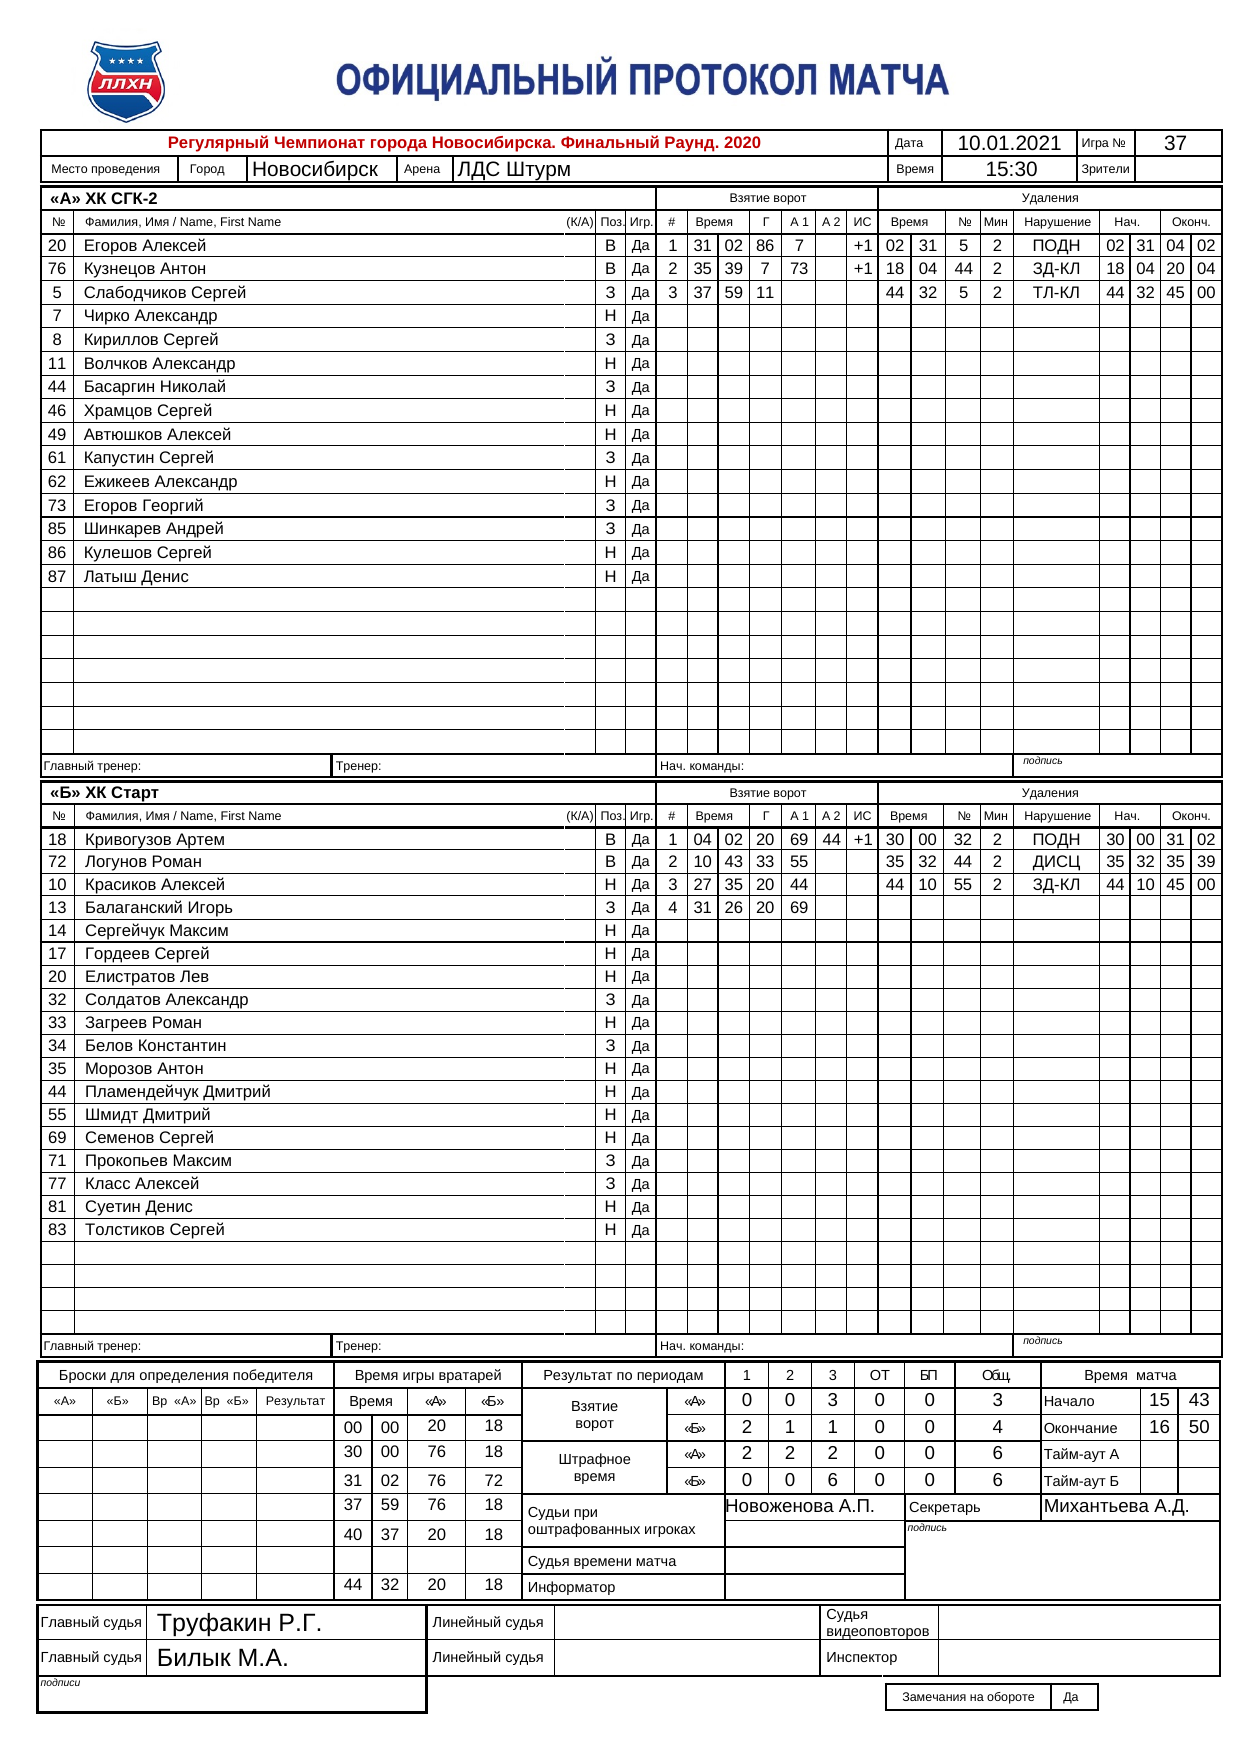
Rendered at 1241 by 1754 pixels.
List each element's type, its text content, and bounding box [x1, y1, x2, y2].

table_cell 0 [769, 1468, 811, 1493]
table_cell Судья времени матча [523, 1548, 724, 1573]
table_cell [946, 518, 980, 540]
table_cell [946, 541, 980, 564]
table_cell [847, 989, 877, 1011]
table_cell «А» [668, 1442, 724, 1467]
table_cell [944, 1311, 980, 1333]
table_cell 18 [466, 1574, 521, 1599]
table_cell [750, 1127, 781, 1149]
table_cell [42, 683, 73, 706]
table_cell [42, 636, 73, 658]
table_cell 44 [944, 850, 980, 872]
table_cell Главный тренер: [42, 1335, 330, 1356]
table_cell [1179, 1441, 1219, 1467]
table_cell [1161, 636, 1190, 658]
table_cell 2 [981, 874, 1013, 895]
table_cell 69 [782, 896, 815, 918]
table_cell 10 [1131, 874, 1160, 895]
table_cell Секретарь [906, 1495, 1040, 1520]
table_cell [202, 1574, 256, 1599]
table_cell [816, 1219, 846, 1241]
table_cell [657, 920, 687, 941]
table_cell 32 [373, 1574, 407, 1599]
table_cell [1161, 1265, 1190, 1287]
table_cell [1014, 943, 1099, 964]
table_cell Да [626, 1196, 655, 1218]
table_cell [688, 588, 717, 611]
table_cell [688, 446, 717, 469]
table_cell Результат [257, 1389, 333, 1413]
table_cell 20 [408, 1521, 465, 1546]
table_cell 86 [750, 235, 781, 256]
table_cell [1161, 376, 1190, 398]
table_cell 2 [981, 829, 1013, 849]
table_cell [1192, 896, 1221, 918]
table_cell [944, 1127, 980, 1149]
table_cell 02 [879, 235, 910, 256]
table_cell [981, 470, 1013, 493]
table_cell [879, 588, 910, 611]
table_cell 45 [1161, 281, 1190, 303]
table_cell [657, 423, 687, 445]
table_cell [719, 1127, 749, 1149]
table_cell [657, 1104, 687, 1126]
table_cell [657, 1242, 687, 1264]
table_cell [1100, 683, 1129, 706]
table_cell [816, 1288, 846, 1310]
table_cell [1161, 943, 1190, 964]
table_cell [944, 896, 980, 918]
table_cell [565, 541, 595, 564]
table_cell [944, 1104, 980, 1126]
table_cell [596, 1242, 625, 1264]
table_cell [565, 281, 595, 303]
table_cell [719, 565, 749, 587]
table_cell 20 [42, 235, 73, 256]
table_cell Автюшков Алексей [74, 423, 564, 445]
table_cell [1192, 565, 1221, 587]
table_cell [719, 1035, 749, 1057]
table_cell [688, 1173, 717, 1195]
table_cell [782, 423, 815, 445]
table_cell [912, 305, 945, 327]
table_cell [816, 446, 846, 469]
table_cell (К/А) [565, 805, 595, 826]
table_cell [981, 1242, 1013, 1264]
table_cell [879, 1150, 910, 1172]
table_cell [847, 1058, 877, 1079]
table_cell [1014, 1288, 1099, 1310]
table_cell [726, 1548, 904, 1573]
table_cell [782, 683, 815, 706]
table_cell [257, 1441, 333, 1467]
table_cell подпись [1014, 1335, 1221, 1356]
table_cell [1161, 989, 1190, 1011]
table_cell [847, 1219, 877, 1241]
table_cell [1100, 305, 1129, 327]
table_cell [657, 1311, 687, 1333]
table_cell [1161, 518, 1190, 540]
table_cell 26 [719, 896, 749, 918]
table_cell [657, 1012, 687, 1033]
table_cell [1014, 494, 1099, 516]
table_cell [782, 966, 815, 987]
table_cell [657, 659, 687, 682]
table_cell [657, 1173, 687, 1195]
table_cell [847, 896, 877, 918]
table_cell Толстиков Сергей [75, 1219, 564, 1241]
table_cell 44 [879, 874, 910, 895]
table_cell [750, 446, 781, 469]
table_cell [565, 1288, 595, 1310]
table_cell [1131, 1288, 1160, 1310]
table_cell Да [626, 470, 655, 493]
table_cell [1192, 352, 1221, 374]
table_cell [596, 659, 625, 682]
table_cell Место проведения [42, 157, 177, 181]
table_cell Линейный судья [428, 1606, 554, 1639]
table_cell 20 [750, 896, 781, 918]
table_cell [750, 920, 781, 941]
table_cell [565, 1058, 595, 1079]
table_cell Да [626, 376, 655, 398]
table_cell [879, 683, 910, 706]
table_cell [750, 612, 781, 634]
table_cell [912, 1104, 943, 1126]
table_cell [565, 896, 595, 918]
table_cell [719, 966, 749, 987]
table_cell [912, 1196, 943, 1218]
table_cell [944, 1058, 980, 1079]
table_cell [816, 966, 846, 987]
table_cell Кривогузов Артем [75, 829, 564, 849]
table_cell [1100, 659, 1129, 682]
table_cell [981, 659, 1013, 682]
table_cell [1192, 518, 1221, 540]
table_cell [946, 588, 980, 611]
table_cell № [944, 805, 980, 826]
table_cell 31 [335, 1468, 371, 1493]
table_cell [912, 352, 945, 374]
table_cell 2 [981, 281, 1013, 303]
table_cell [879, 399, 910, 422]
table_cell Труфакин Р.Г. [147, 1606, 425, 1639]
table_cell [42, 588, 73, 611]
table_cell [981, 707, 1013, 729]
table_cell [565, 1012, 595, 1033]
table_cell [1014, 966, 1099, 987]
table_cell [750, 565, 781, 587]
table_cell 39 [1192, 850, 1221, 872]
table_cell [944, 1265, 980, 1287]
table_cell [565, 707, 595, 729]
table_cell 3 [812, 1389, 854, 1413]
table_cell [1014, 659, 1099, 682]
table_cell Капустин Сергей [74, 446, 564, 469]
table_cell 44 [879, 281, 910, 303]
table_cell Да [626, 235, 655, 256]
table_cell [555, 1640, 819, 1675]
table_cell Да [626, 966, 655, 987]
table_cell [74, 730, 564, 753]
table_cell [688, 328, 717, 351]
table_cell 20 [408, 1416, 465, 1440]
table_cell 02 [1192, 235, 1221, 256]
table_cell [42, 659, 73, 682]
table_cell [1192, 1196, 1221, 1218]
table_cell [1161, 494, 1190, 516]
table_cell А 2 [816, 211, 846, 233]
table_cell [148, 1494, 201, 1520]
table_cell 61 [42, 446, 73, 469]
table_cell [782, 730, 815, 753]
table_cell 85 [42, 518, 73, 540]
table_cell [1131, 352, 1160, 374]
table_header 2 [769, 1363, 811, 1387]
table_cell [750, 352, 781, 374]
table_cell [981, 565, 1013, 587]
table_cell [782, 541, 815, 564]
table_cell Линейный судья [428, 1640, 554, 1675]
table_cell [1131, 518, 1160, 540]
table_cell [719, 1150, 749, 1172]
table_cell [1100, 1104, 1129, 1126]
table_cell [816, 730, 846, 753]
table_cell 6 [956, 1468, 1040, 1493]
table_cell [782, 1242, 815, 1264]
table_cell [1131, 1219, 1160, 1241]
table_cell [565, 1081, 595, 1103]
table_cell 3 [956, 1389, 1040, 1413]
table_cell [847, 328, 877, 351]
table_cell Да [626, 446, 655, 469]
table_cell [879, 494, 910, 516]
table_cell [981, 376, 1013, 398]
table_cell [816, 423, 846, 445]
table_cell [719, 1288, 749, 1310]
table_header ОТ [855, 1363, 904, 1387]
table_cell [202, 1468, 256, 1493]
table_cell [946, 423, 980, 445]
table_cell 02 [373, 1468, 407, 1493]
table_cell Нарушение [1014, 211, 1099, 233]
table_cell [879, 636, 910, 658]
table_cell 7 [782, 235, 815, 256]
table_cell [912, 446, 945, 469]
table_cell [782, 920, 815, 941]
table_cell [257, 1547, 333, 1573]
table_cell [657, 588, 687, 611]
table_cell [1131, 1173, 1160, 1195]
table_cell [1100, 1219, 1129, 1241]
table_cell [816, 1127, 846, 1149]
table_cell 18 [466, 1494, 521, 1520]
table_cell [1192, 1311, 1221, 1333]
table_cell [1192, 683, 1221, 706]
table_cell [879, 1058, 910, 1079]
table_cell [1179, 1468, 1219, 1493]
table_cell 00 [912, 829, 943, 849]
table_cell [657, 730, 687, 753]
table_cell [981, 1081, 1013, 1103]
table_cell Да [626, 494, 655, 516]
table_cell [981, 896, 1013, 918]
table_cell [1192, 730, 1221, 753]
table_cell [93, 1416, 147, 1440]
table_cell [750, 989, 781, 1011]
table_cell [565, 1219, 595, 1241]
table_cell 17 [42, 943, 74, 964]
table_cell # [657, 211, 687, 233]
table_cell 0 [855, 1468, 904, 1493]
table_cell 3 [657, 281, 687, 303]
table_cell [657, 636, 687, 658]
table_cell Время [335, 1389, 407, 1413]
table_cell Семенов Сергей [75, 1127, 564, 1149]
table_cell [657, 612, 687, 634]
table_cell [1131, 541, 1160, 564]
table_cell [750, 305, 781, 327]
table_cell 1 [812, 1415, 854, 1440]
table_cell [1131, 683, 1160, 706]
table_cell Оконч. [1161, 211, 1221, 233]
table_cell [1192, 1288, 1221, 1310]
table_cell [1100, 1173, 1129, 1195]
table_cell [657, 541, 687, 564]
table_cell 76 [408, 1441, 465, 1467]
table_cell № [42, 805, 74, 826]
table_cell [1131, 920, 1160, 941]
table_cell [565, 612, 595, 634]
table_cell [626, 636, 655, 658]
table_cell 18 [1100, 257, 1129, 280]
table_cell 32 [912, 281, 945, 303]
table_header 3 [812, 1363, 854, 1387]
table_cell 7 [750, 257, 781, 280]
table_cell [565, 730, 595, 753]
table_cell [657, 1035, 687, 1057]
table_cell Чирко Александр [74, 305, 564, 327]
table_cell [847, 518, 877, 540]
table_cell [719, 683, 749, 706]
table_cell Пламендейчук Дмитрий [75, 1081, 564, 1103]
table_cell [93, 1521, 147, 1546]
table_cell Нарушение [1014, 805, 1099, 826]
table_cell 18 [879, 257, 910, 280]
table_cell [847, 1242, 877, 1264]
table_cell [565, 989, 595, 1011]
table_cell [1192, 612, 1221, 634]
table_cell [565, 399, 595, 422]
table_cell [981, 1127, 1013, 1149]
table_cell [750, 966, 781, 987]
table_cell [782, 470, 815, 493]
table_cell [981, 1150, 1013, 1172]
table_cell [1192, 636, 1221, 658]
table_cell [816, 707, 846, 729]
table_cell 62 [42, 470, 73, 493]
table_cell 2 [981, 850, 1013, 872]
table_cell [42, 612, 73, 634]
table_cell [626, 730, 655, 753]
table_cell [719, 376, 749, 398]
table_cell [1100, 376, 1129, 398]
table_cell [657, 328, 687, 351]
table_cell [1014, 920, 1099, 941]
table_cell [946, 683, 980, 706]
table_cell [847, 446, 877, 469]
table_cell 44 [1100, 281, 1129, 303]
table_cell [1161, 612, 1190, 634]
table_header Удаления [879, 783, 1221, 803]
table_cell [1192, 989, 1221, 1011]
table_cell З [596, 281, 625, 303]
table_cell [74, 636, 564, 658]
table_header Дата [889, 131, 941, 155]
table_cell (К/А) [565, 211, 595, 233]
table_cell Вр «Б» [202, 1389, 256, 1413]
table_cell [1014, 1058, 1099, 1079]
table_cell 33 [42, 1012, 74, 1033]
table_cell 31 [688, 896, 717, 918]
table_cell [782, 1196, 815, 1218]
table_cell [847, 1081, 877, 1103]
table_cell [1100, 565, 1129, 587]
table_cell +1 [847, 829, 877, 849]
table_cell Да [626, 399, 655, 422]
table_cell [1100, 1288, 1129, 1310]
table_cell Да [626, 328, 655, 351]
table_cell [1100, 1196, 1129, 1218]
table_cell [565, 352, 595, 374]
table_cell [816, 376, 846, 398]
table_cell [847, 1265, 877, 1287]
table_cell [1131, 1104, 1160, 1126]
table_cell [719, 1058, 749, 1079]
table_cell [847, 376, 877, 398]
table_cell [782, 328, 815, 351]
table_cell Суетин Денис [75, 1196, 564, 1218]
table_cell [1100, 636, 1129, 658]
table_cell Да [626, 1219, 655, 1241]
table_cell [912, 376, 945, 398]
table_cell [912, 518, 945, 540]
table_cell [782, 494, 815, 516]
table_cell [981, 1288, 1013, 1310]
table_cell [750, 1173, 781, 1195]
table_cell 30 [879, 829, 910, 849]
table_cell [946, 636, 980, 658]
table_cell [879, 541, 910, 564]
table_cell [596, 730, 625, 753]
table_cell 83 [42, 1219, 74, 1241]
table_cell [565, 850, 595, 872]
table_cell [981, 943, 1013, 964]
table_cell [750, 683, 781, 706]
table_cell В [596, 235, 625, 256]
table_cell Класс Алексей [75, 1173, 564, 1195]
table_cell [946, 730, 980, 753]
table_cell 6 [812, 1468, 854, 1493]
table_cell Н [596, 1104, 625, 1126]
table_cell [816, 1081, 846, 1103]
table_cell [912, 541, 945, 564]
table_cell [1099, 1682, 1220, 1711]
table_cell [1014, 541, 1099, 564]
table_cell Да [626, 257, 655, 280]
table_cell [912, 943, 943, 964]
table_cell [912, 494, 945, 516]
table_cell [1161, 1058, 1190, 1079]
table_cell [782, 1265, 815, 1287]
table_cell Шмидт Дмитрий [75, 1104, 564, 1126]
table_cell Да [626, 1058, 655, 1079]
table_cell З [596, 494, 625, 516]
table_cell [657, 1196, 687, 1218]
table_cell [565, 1173, 595, 1195]
table_cell [719, 1104, 749, 1126]
table_cell [1100, 352, 1129, 374]
table_cell 1 [769, 1415, 811, 1440]
table_cell З [596, 989, 625, 1011]
table_cell [75, 1311, 564, 1333]
table_cell [1161, 588, 1190, 611]
table_cell [816, 1035, 846, 1057]
table_cell [1161, 1242, 1190, 1264]
table_cell [657, 399, 687, 422]
table_cell [657, 565, 687, 587]
table_cell [688, 352, 717, 374]
table_cell [981, 1012, 1013, 1033]
table_cell [1100, 1127, 1129, 1149]
table_cell 46 [42, 399, 73, 422]
table_cell [565, 257, 595, 280]
table_cell 69 [42, 1127, 74, 1149]
table_cell [1100, 1058, 1129, 1079]
table_cell [944, 1196, 980, 1218]
table_cell [847, 612, 877, 634]
table_cell [946, 328, 980, 351]
table_cell [202, 1547, 256, 1573]
table_cell [565, 423, 595, 445]
table_cell [1192, 1012, 1221, 1033]
table_cell [939, 1606, 1219, 1639]
table_cell ЗД-КЛ [1014, 257, 1099, 280]
table_cell [750, 541, 781, 564]
table_cell [847, 659, 877, 682]
table_cell [1161, 920, 1190, 941]
table_cell Да [626, 423, 655, 445]
table_cell [944, 1219, 980, 1241]
table_cell [782, 943, 815, 964]
table_cell [1161, 399, 1190, 422]
table_cell [879, 1127, 910, 1149]
table_cell [1014, 518, 1099, 540]
table_cell [912, 565, 945, 587]
table_cell [565, 376, 595, 398]
table_cell [912, 1173, 943, 1195]
table_cell [1100, 588, 1129, 611]
table_cell 76 [42, 257, 73, 280]
table_cell № [946, 211, 980, 233]
table_cell [565, 305, 595, 327]
table_cell Да [626, 1127, 655, 1149]
table_cell Н [596, 305, 625, 327]
table_cell Егоров Георгий [74, 494, 564, 516]
table_cell [1161, 470, 1190, 493]
table_cell Тайм-аут А [1042, 1441, 1140, 1467]
table_cell [565, 1242, 595, 1264]
table_cell [626, 1242, 655, 1264]
table_cell А 2 [816, 805, 846, 826]
table_cell [750, 1311, 781, 1333]
table_cell [596, 1265, 625, 1287]
table_cell [981, 494, 1013, 516]
table_cell 35 [719, 874, 749, 895]
table_cell Да [626, 1150, 655, 1172]
table_cell [944, 1081, 980, 1103]
table_cell [879, 376, 910, 398]
table_cell [883, 1677, 1220, 1681]
table_cell Красиков Алексей [75, 874, 564, 895]
table_cell [879, 659, 910, 682]
table_cell [816, 541, 846, 564]
table_cell Гордеев Сергей [75, 943, 564, 964]
table_cell [782, 1012, 815, 1033]
table_cell «А» [408, 1389, 465, 1413]
table_cell 20 [1161, 257, 1190, 280]
table_header Общ. [956, 1363, 1040, 1387]
table_cell 40 [335, 1521, 371, 1546]
table_cell [912, 1288, 943, 1310]
table_cell [1131, 1035, 1160, 1057]
table_cell [816, 588, 846, 611]
table_cell [816, 874, 846, 895]
table_cell Н [596, 1081, 625, 1103]
table_cell 35 [688, 257, 717, 280]
table_cell [596, 612, 625, 634]
table_cell [912, 920, 943, 941]
table_cell Зрители [1078, 157, 1134, 181]
table_cell [847, 636, 877, 658]
table_cell [1100, 989, 1129, 1011]
table_cell Новоженова А.П. [726, 1495, 904, 1520]
table_cell 76 [408, 1468, 465, 1493]
table_cell Тренер: [333, 1335, 655, 1356]
table_cell [657, 494, 687, 516]
table_cell [1014, 376, 1099, 398]
table_cell [1100, 943, 1129, 964]
table_cell [816, 896, 846, 918]
table_cell Да [626, 920, 655, 941]
table_cell ИС [847, 805, 877, 826]
table_cell [750, 659, 781, 682]
table_cell 16 [1141, 1415, 1177, 1440]
table_cell 0 [769, 1389, 811, 1413]
table_cell Нач. [1100, 805, 1160, 826]
table_cell [1192, 470, 1221, 493]
table_cell [750, 588, 781, 611]
table_cell [1192, 399, 1221, 422]
table_cell 87 [42, 565, 73, 587]
table_cell [1014, 1265, 1099, 1287]
table_cell [565, 683, 595, 706]
table_cell 4 [956, 1415, 1040, 1440]
table_cell [750, 1104, 781, 1126]
table_cell [565, 588, 595, 611]
table_cell [626, 588, 655, 611]
table_cell [912, 1150, 943, 1172]
table_cell [879, 305, 910, 327]
table_cell [74, 612, 564, 634]
table_cell [1014, 305, 1099, 327]
table_cell 27 [688, 874, 717, 895]
table_cell [1192, 1219, 1221, 1241]
table_cell [782, 1127, 815, 1149]
table_cell 0 [905, 1415, 954, 1440]
table_cell [257, 1521, 333, 1546]
table_cell [981, 1035, 1013, 1057]
table_cell [688, 730, 717, 753]
table_cell [946, 612, 980, 634]
table_cell [565, 565, 595, 587]
table_cell [912, 989, 943, 1011]
table_cell [565, 1150, 595, 1172]
table_cell Начало [1042, 1389, 1140, 1413]
table_cell [148, 1547, 201, 1573]
table_cell [946, 659, 980, 682]
table_cell [1131, 588, 1160, 611]
table_cell Нач. [1100, 211, 1160, 233]
table_cell [946, 305, 980, 327]
table_cell [688, 1288, 717, 1310]
table_cell [42, 1242, 74, 1264]
table_cell [1014, 730, 1099, 753]
table_cell З [596, 376, 625, 398]
table_cell [565, 1035, 595, 1057]
table_cell 0 [726, 1468, 768, 1493]
table_cell [565, 446, 595, 469]
table_cell [944, 1288, 980, 1310]
table_cell 20 [42, 966, 74, 987]
table_cell 6 [956, 1442, 1040, 1467]
table_cell [1131, 305, 1160, 327]
table_cell [719, 1242, 749, 1264]
table_cell [981, 305, 1013, 327]
table_cell [750, 328, 781, 351]
table_cell Басаргин Николай [74, 376, 564, 398]
table_cell [782, 518, 815, 540]
table_cell ДИСЦ [1014, 850, 1099, 872]
table_cell [657, 1081, 687, 1103]
table_cell [750, 1035, 781, 1057]
table_cell [1192, 1035, 1221, 1057]
table_cell [816, 235, 846, 256]
table_cell [981, 989, 1013, 1011]
table_cell 59 [719, 281, 749, 303]
table_cell [782, 1058, 815, 1079]
table_cell [688, 399, 717, 422]
table_cell [1131, 943, 1160, 964]
table_cell [719, 399, 749, 422]
table_cell [912, 612, 945, 634]
table_header Время матча [1042, 1363, 1219, 1387]
table_cell +1 [847, 235, 877, 256]
table_cell [912, 1035, 943, 1057]
table_cell [816, 636, 846, 658]
table_cell № [42, 211, 73, 233]
table_cell [657, 1150, 687, 1172]
table_cell [816, 470, 846, 493]
table_cell Поз. [596, 805, 625, 826]
table_cell [912, 730, 945, 753]
table_cell 2 [726, 1415, 768, 1440]
table_cell [565, 966, 595, 987]
table_cell [657, 707, 687, 729]
table_cell [750, 518, 781, 540]
table_cell 30 [335, 1441, 371, 1467]
table_cell [1100, 920, 1129, 941]
table_cell ТЛ-КЛ [1014, 281, 1099, 303]
table_cell 02 [1192, 829, 1221, 849]
table_cell [782, 376, 815, 398]
table_cell 35 [42, 1058, 74, 1079]
table_cell [1014, 565, 1099, 587]
table_cell Кириллов Сергей [74, 328, 564, 351]
table_cell Н [596, 399, 625, 422]
table_cell [565, 1104, 595, 1126]
table_cell [1131, 565, 1160, 587]
table_cell [657, 1127, 687, 1149]
table_cell [1192, 328, 1221, 351]
table_cell В [596, 829, 625, 849]
table_cell подпись [906, 1522, 1219, 1599]
table_cell [946, 399, 980, 422]
table_cell Да [626, 850, 655, 872]
table_cell 04 [1131, 257, 1160, 280]
table_cell [981, 1219, 1013, 1241]
table_cell 43 [1179, 1389, 1219, 1413]
table_cell [750, 730, 781, 753]
table_cell [981, 612, 1013, 634]
table_cell ПОДН [1014, 235, 1099, 256]
table_cell 5 [946, 235, 980, 256]
table_cell [688, 989, 717, 1011]
table_cell [981, 1196, 1013, 1218]
table_cell 37 [335, 1494, 371, 1520]
table_cell Да [626, 352, 655, 374]
table_cell [1131, 966, 1160, 987]
table_cell [1161, 1081, 1190, 1103]
table_cell [719, 1081, 749, 1103]
table_cell [148, 1416, 201, 1440]
table_cell [1100, 896, 1129, 918]
table_cell [1100, 966, 1129, 987]
table_cell [879, 989, 910, 1011]
table_cell ПОДН [1014, 829, 1099, 849]
table_cell [816, 683, 846, 706]
table_header «А» ХК СГК-2 [42, 188, 655, 209]
table_cell [782, 989, 815, 1011]
table_cell [1014, 1242, 1099, 1264]
table_cell [93, 1468, 147, 1493]
table_cell [1100, 423, 1129, 445]
table_cell [847, 1150, 877, 1172]
table_cell Фамилия, Имя / Name, First Name [74, 211, 565, 233]
table_cell Главный судья [39, 1640, 146, 1675]
table_cell [719, 989, 749, 1011]
table_cell [688, 683, 717, 706]
table_cell Мин [981, 211, 1013, 233]
table_cell Да [626, 1173, 655, 1195]
table_cell [688, 518, 717, 540]
table_cell [981, 966, 1013, 987]
table_cell [912, 1127, 943, 1149]
table_cell [1131, 1265, 1160, 1287]
table_cell [782, 1219, 815, 1241]
table_cell [565, 874, 595, 895]
table_cell [565, 494, 595, 516]
table_cell [719, 423, 749, 445]
table_cell [946, 494, 980, 516]
table_cell Город [179, 157, 246, 181]
table_cell [939, 1640, 1219, 1675]
table_cell [782, 1311, 815, 1333]
table_cell # [657, 805, 687, 826]
table_cell Время [879, 805, 943, 826]
table_cell Морозов Антон [75, 1058, 564, 1079]
table_cell [74, 707, 564, 729]
table_cell Да [626, 305, 655, 327]
table_cell [782, 659, 815, 682]
table_cell [596, 707, 625, 729]
table_header Взятие ворот [657, 188, 877, 209]
table_cell Да [626, 896, 655, 918]
table_cell 32 [1131, 850, 1160, 872]
table_cell [847, 399, 877, 422]
table_cell [719, 1196, 749, 1218]
table_cell [912, 1242, 943, 1264]
table_cell Да [626, 281, 655, 303]
table_cell 44 [782, 874, 815, 895]
table_cell [944, 1035, 980, 1057]
table_cell [565, 470, 595, 493]
table_cell [657, 989, 687, 1011]
table_cell [981, 920, 1013, 941]
table_cell [750, 399, 781, 422]
table_cell [75, 1242, 564, 1264]
table_cell [719, 518, 749, 540]
table_cell [1131, 896, 1160, 918]
table_cell [1014, 683, 1099, 706]
table_cell 32 [1131, 281, 1160, 303]
table_cell Н [596, 565, 625, 587]
table_cell [1014, 470, 1099, 493]
table_cell 44 [42, 1081, 74, 1103]
table_cell [847, 588, 877, 611]
table_cell 04 [688, 829, 717, 849]
table_cell [879, 707, 910, 729]
table_cell [847, 565, 877, 587]
table_cell [1161, 1127, 1190, 1149]
table_cell [1161, 1150, 1190, 1172]
table_cell [657, 943, 687, 964]
table_cell Взятие ворот [523, 1389, 666, 1440]
table_cell [847, 1012, 877, 1033]
table_cell 0 [905, 1442, 954, 1467]
table_cell [816, 1311, 846, 1333]
table_cell [782, 1173, 815, 1195]
table_cell [626, 659, 655, 682]
table_cell Шинкарев Андрей [74, 518, 564, 540]
table_cell [912, 1012, 943, 1033]
table_cell [782, 1035, 815, 1057]
table_cell [879, 730, 910, 753]
table_cell [1161, 305, 1190, 327]
table_cell [257, 1416, 333, 1440]
table_cell [879, 1173, 910, 1195]
table_cell [946, 707, 980, 729]
table_cell А 1 [782, 805, 815, 826]
table_cell Храмцов Сергей [74, 399, 564, 422]
table_cell [719, 328, 749, 351]
table_cell 31 [1161, 829, 1190, 849]
table_cell [1100, 1265, 1129, 1287]
table_cell В [596, 850, 625, 872]
table_cell Окончание [1042, 1415, 1140, 1440]
table_cell [1014, 612, 1099, 634]
table_cell [1192, 588, 1221, 611]
table_cell [1014, 896, 1099, 918]
table_cell Загреев Роман [75, 1012, 564, 1033]
table_cell [1141, 1468, 1177, 1493]
table_cell [1131, 1081, 1160, 1103]
table_cell З [596, 328, 625, 351]
table_cell [1192, 494, 1221, 516]
table_cell [816, 1242, 846, 1264]
table_cell Нач. команды: [657, 755, 1012, 776]
table_cell 86 [42, 541, 73, 564]
table_header Результат по периодам [523, 1363, 724, 1387]
table_cell [879, 896, 910, 918]
table_cell Г [750, 805, 781, 826]
table_cell [879, 1288, 910, 1310]
table_cell 71 [42, 1150, 74, 1172]
table_cell [944, 1242, 980, 1264]
table_cell [750, 470, 781, 493]
table_cell Ежикеев Александр [74, 470, 564, 493]
table_cell [1161, 1035, 1190, 1057]
table_cell [74, 588, 564, 611]
table_cell [816, 1173, 846, 1195]
table_cell [626, 707, 655, 729]
table_cell [1192, 1150, 1221, 1172]
table_cell 49 [42, 423, 73, 445]
table_cell [1100, 470, 1129, 493]
table_cell З [596, 446, 625, 469]
table_cell Время [879, 211, 945, 233]
table_cell [1161, 423, 1190, 445]
table_cell [657, 446, 687, 469]
table_cell 15:30 [943, 157, 1076, 181]
table_cell [1014, 399, 1099, 422]
table_cell 15 [1141, 1389, 1177, 1413]
table_cell [912, 1081, 943, 1103]
table_cell [657, 966, 687, 987]
table_cell [688, 1242, 717, 1264]
table_cell [726, 1575, 904, 1599]
table_cell 00 [373, 1441, 407, 1467]
table_cell [981, 1173, 1013, 1195]
table_cell [782, 636, 815, 658]
table_cell [1161, 352, 1190, 374]
table_cell З [596, 1035, 625, 1057]
table_cell 4 [657, 896, 687, 918]
table_cell [1100, 1242, 1129, 1264]
table_cell [1192, 1173, 1221, 1195]
table_cell 37 [688, 281, 717, 303]
table_cell З [596, 1150, 625, 1172]
table_cell [782, 1104, 815, 1126]
table_cell [1192, 1058, 1221, 1079]
table_cell Солдатов Александр [75, 989, 564, 1011]
table_cell [1100, 612, 1129, 634]
table_cell [981, 1311, 1013, 1333]
table_cell 2 [657, 850, 687, 872]
table_cell [847, 1311, 877, 1333]
table_cell [1014, 1150, 1099, 1172]
table_cell [565, 943, 595, 964]
table_cell [847, 1196, 877, 1218]
table_cell [879, 470, 910, 493]
table_cell 0 [855, 1389, 904, 1413]
table_cell Н [596, 943, 625, 964]
table_cell Н [596, 470, 625, 493]
table_cell [782, 352, 815, 374]
table_cell [688, 659, 717, 682]
table_cell Н [596, 1219, 625, 1241]
table_cell [750, 636, 781, 658]
table_cell [688, 1265, 717, 1287]
table_cell +1 [847, 257, 877, 280]
table_cell Н [596, 1127, 625, 1149]
table_cell 2 [812, 1442, 854, 1467]
table_cell [719, 588, 749, 611]
table_cell [1136, 157, 1221, 181]
table_cell 02 [719, 829, 749, 849]
table_cell [1014, 1196, 1099, 1218]
table_cell [719, 305, 749, 327]
table_cell 00 [1131, 829, 1160, 849]
table_header Взятие ворот [657, 783, 877, 803]
table_cell [1131, 1012, 1160, 1033]
table_cell Время [688, 805, 749, 826]
table_cell 0 [905, 1468, 954, 1493]
table_cell [1014, 1311, 1099, 1333]
table_cell 45 [1161, 874, 1190, 895]
table_cell [1192, 1127, 1221, 1149]
table_cell [816, 943, 846, 964]
table_cell [565, 328, 595, 351]
table_cell [657, 1265, 687, 1287]
table_cell Н [596, 1196, 625, 1218]
table_cell 37 [373, 1521, 407, 1546]
table_cell [688, 1012, 717, 1033]
table_cell [816, 1104, 846, 1126]
table_cell [879, 565, 910, 587]
table_cell [816, 305, 846, 327]
table_cell 10 [373, 1547, 407, 1573]
table_cell [879, 328, 910, 351]
table_cell Да [626, 541, 655, 564]
table_header Замечания на обороте [887, 1685, 1050, 1709]
table_cell З [596, 1173, 625, 1195]
table_cell [688, 1196, 717, 1218]
table_cell 18 [42, 829, 74, 849]
table_cell [750, 1219, 781, 1241]
table_cell [1131, 707, 1160, 729]
table_cell Время [889, 157, 941, 181]
table_cell [1161, 565, 1190, 587]
table_cell [879, 1104, 910, 1126]
table_cell 11 [42, 352, 73, 374]
table_cell [688, 1035, 717, 1057]
table_cell [1161, 896, 1190, 918]
table_cell [1100, 399, 1129, 422]
table_cell [596, 1311, 625, 1333]
table_cell [257, 1574, 333, 1599]
table_cell [1161, 1219, 1190, 1241]
table_cell [1100, 1081, 1129, 1103]
table_cell [847, 1173, 877, 1195]
table_cell Да [626, 565, 655, 587]
table_cell [847, 943, 877, 964]
table_cell [626, 612, 655, 634]
table_header Игра № [1078, 131, 1134, 155]
table_cell 35 [1161, 850, 1190, 872]
table_cell [981, 541, 1013, 564]
table_cell [1014, 446, 1099, 469]
table_cell [1192, 966, 1221, 987]
table_cell Поз. [596, 211, 625, 233]
table_cell 31 [688, 235, 717, 256]
table_cell [719, 659, 749, 682]
table_cell 02 [719, 235, 749, 256]
table_cell Латыш Денис [74, 565, 564, 587]
table_cell [1100, 1012, 1129, 1033]
table_cell [688, 1058, 717, 1079]
table_cell [912, 683, 945, 706]
table_cell [202, 1416, 256, 1440]
table_cell [879, 446, 910, 469]
table_cell [847, 423, 877, 445]
table_cell Н [596, 423, 625, 445]
table_cell Главный судья [39, 1606, 146, 1639]
table_cell Егоров Алексей [74, 235, 564, 256]
table_cell 00 [335, 1416, 371, 1440]
table_cell 3 [657, 874, 687, 895]
table_cell 35 [879, 850, 910, 872]
table_cell [1131, 446, 1160, 469]
table_cell [1131, 423, 1160, 445]
table_cell [657, 376, 687, 398]
table_header 1 [726, 1363, 768, 1387]
table_cell 69 [782, 829, 815, 849]
table_cell 44 [42, 376, 73, 398]
table_cell «Б» [668, 1415, 724, 1440]
table_cell [1161, 683, 1190, 706]
table_cell [847, 707, 877, 729]
table_cell [688, 943, 717, 964]
table_cell «Б» [668, 1468, 724, 1493]
table_cell «Б » [466, 1389, 521, 1413]
table_cell [93, 1574, 147, 1599]
table_cell [981, 1265, 1013, 1287]
table_cell [981, 683, 1013, 706]
table_cell Н [596, 1012, 625, 1033]
table_cell 72 [42, 850, 74, 872]
table_cell 39 [719, 257, 749, 280]
table_cell [1161, 1104, 1190, 1126]
table_cell [596, 1288, 625, 1310]
table_cell [1014, 636, 1099, 658]
table_cell Да [626, 1012, 655, 1033]
table_cell 35 [1100, 850, 1129, 872]
table_cell [626, 683, 655, 706]
table_cell [912, 636, 945, 658]
table_cell [847, 1127, 877, 1149]
table_cell [428, 1677, 882, 1711]
table_cell [1192, 541, 1221, 564]
table_cell [626, 1288, 655, 1310]
table_cell [912, 659, 945, 682]
table_cell [847, 683, 877, 706]
table_cell [847, 920, 877, 941]
table_cell [981, 636, 1013, 658]
table_cell [750, 423, 781, 445]
table_cell [816, 850, 846, 872]
table_cell [688, 1104, 717, 1126]
table_cell [981, 328, 1013, 351]
table_cell [847, 541, 877, 564]
table_cell [719, 1265, 749, 1287]
table_cell [42, 1288, 74, 1310]
table_cell 72 [466, 1468, 521, 1493]
table_cell [750, 1242, 781, 1264]
table_cell [1192, 920, 1221, 941]
table_cell [879, 943, 910, 964]
table_cell [657, 305, 687, 327]
table_cell [688, 376, 717, 398]
table_cell Судьи при оштрафованных игроках [523, 1495, 724, 1546]
table_cell [879, 352, 910, 374]
table_cell Прокопьев Максим [75, 1150, 564, 1172]
table_cell [946, 446, 980, 469]
table_cell 20 [750, 829, 781, 849]
table_cell [1014, 1081, 1099, 1103]
table_cell [688, 1081, 717, 1103]
table_cell [1161, 730, 1190, 753]
table_cell [202, 1441, 256, 1467]
table_cell [719, 1012, 749, 1033]
table_cell [782, 281, 815, 303]
table_cell Белов Константин [75, 1035, 564, 1057]
table_cell 1 [657, 829, 687, 849]
table_cell [202, 1494, 256, 1520]
table_cell [148, 1521, 201, 1546]
table_cell [1014, 989, 1099, 1011]
table_cell Михантьева А.Д. [1042, 1495, 1219, 1520]
table_cell [42, 1265, 74, 1287]
table_cell [750, 376, 781, 398]
table_cell [816, 920, 846, 941]
table_cell [750, 1196, 781, 1218]
table_cell [719, 470, 749, 493]
table_cell Тренер: [333, 755, 655, 776]
table_cell [1192, 305, 1221, 327]
table_cell [879, 1265, 910, 1287]
table_cell [981, 446, 1013, 469]
table_cell 32 [42, 989, 74, 1011]
table_cell [626, 1265, 655, 1287]
table_cell Арена [398, 157, 452, 181]
table_cell [782, 446, 815, 469]
table_cell [782, 1150, 815, 1172]
table_cell [879, 966, 910, 987]
table_cell [719, 920, 749, 941]
table_cell [981, 399, 1013, 422]
table_cell «А» [39, 1389, 92, 1413]
table_cell 55 [944, 874, 980, 895]
table_cell [879, 518, 910, 540]
table_cell [847, 730, 877, 753]
table_cell 13 [42, 896, 74, 918]
table_cell [1100, 1035, 1129, 1057]
table_cell [847, 352, 877, 374]
table_cell [719, 730, 749, 753]
table_cell [981, 730, 1013, 753]
table_cell [847, 1288, 877, 1310]
table_cell 10 [688, 850, 717, 872]
table_cell [1192, 1104, 1221, 1126]
table_cell [1131, 470, 1160, 493]
table_cell [565, 920, 595, 941]
table_cell [816, 352, 846, 374]
table_cell 44 [816, 829, 846, 849]
table_cell 0 [855, 1442, 904, 1467]
table_cell [847, 305, 877, 327]
table_cell [1100, 494, 1129, 516]
table_cell [946, 376, 980, 398]
table_cell [912, 588, 945, 611]
table_cell [816, 659, 846, 682]
table_cell [202, 1521, 256, 1546]
table_cell [74, 659, 564, 682]
table_cell [912, 399, 945, 422]
table_cell 31 [1131, 235, 1160, 256]
table_cell Время [688, 211, 749, 233]
table_cell [1192, 376, 1221, 398]
table_cell [944, 920, 980, 941]
table_cell Нач. команды: [657, 1335, 1012, 1356]
table_cell А 1 [782, 211, 815, 233]
table_cell [39, 1416, 92, 1440]
table_cell [688, 612, 717, 634]
table_cell [75, 1288, 564, 1310]
table_cell Елистратов Лев [75, 966, 564, 987]
table_cell [912, 328, 945, 351]
table_cell [816, 399, 846, 422]
table_cell Вр «А» [148, 1389, 201, 1413]
table_cell [555, 1606, 819, 1639]
table_cell ЛДС Штурм [454, 157, 887, 181]
table_cell [847, 470, 877, 493]
table_cell [1192, 423, 1221, 445]
table_cell Новосибирск [248, 157, 396, 181]
table_cell [847, 494, 877, 516]
table_cell [879, 612, 910, 634]
table_cell [847, 850, 877, 872]
table_cell [879, 1035, 910, 1057]
table_cell [816, 518, 846, 540]
table_cell 5 [42, 281, 73, 303]
table_cell [1131, 1242, 1160, 1264]
table_cell [719, 1311, 749, 1333]
table_cell [1131, 730, 1160, 753]
table_cell [782, 399, 815, 422]
table_cell [782, 588, 815, 611]
table_cell З [596, 896, 625, 918]
table_cell [879, 1311, 910, 1333]
table_cell В [596, 257, 625, 280]
table_cell [1131, 1127, 1160, 1149]
table_cell 0 [726, 1389, 768, 1413]
table_cell Да [626, 943, 655, 964]
table_cell [93, 1547, 147, 1573]
table_cell [75, 1265, 564, 1287]
table_cell 0 [905, 1389, 954, 1413]
table_cell 32 [912, 850, 943, 872]
table_cell [596, 588, 625, 611]
table_cell [946, 565, 980, 587]
table_cell [657, 352, 687, 374]
table_cell Балаганский Игорь [75, 896, 564, 918]
table_cell [688, 636, 717, 658]
table_cell [1161, 1012, 1190, 1033]
table_cell [93, 1494, 147, 1520]
table_cell 20 [750, 874, 781, 895]
table_cell [912, 1219, 943, 1241]
table_cell [816, 1012, 846, 1033]
table_cell [688, 707, 717, 729]
table_cell [565, 1196, 595, 1218]
table_cell Инспектор [821, 1640, 938, 1675]
table_cell [42, 707, 73, 729]
table_cell [750, 1150, 781, 1172]
table_header БП [905, 1363, 954, 1387]
table_cell [879, 1012, 910, 1033]
table_cell [565, 829, 595, 849]
table_cell [847, 966, 877, 987]
table_cell [148, 1468, 201, 1493]
table_cell Да [626, 874, 655, 895]
table_cell Мин [981, 805, 1013, 826]
table_cell Игр. [626, 211, 655, 233]
table_cell [912, 707, 945, 729]
table_cell 2 [769, 1442, 811, 1467]
table_cell [1100, 1311, 1129, 1333]
table_cell 04 [1161, 235, 1190, 256]
table_cell 30 [1100, 829, 1129, 849]
table_cell Кузнецов Антон [74, 257, 564, 280]
table_cell [816, 257, 846, 280]
table_cell 11 [750, 281, 781, 303]
table_header 37 [1136, 131, 1221, 155]
table_cell Н [596, 352, 625, 374]
table_cell [782, 565, 815, 587]
table_header Да [1052, 1685, 1097, 1709]
table_cell 00 [1192, 874, 1221, 895]
table_header 10.01.2021 [943, 131, 1076, 155]
table_cell [657, 470, 687, 493]
table_cell [1141, 1441, 1177, 1467]
table_cell [1131, 659, 1160, 682]
table_cell [408, 1547, 465, 1573]
table_cell [847, 1104, 877, 1126]
table_cell [688, 1219, 717, 1241]
table_cell [816, 281, 846, 303]
table_cell 55 [782, 850, 815, 872]
table_cell [626, 1311, 655, 1333]
table_cell Судья видеоповторов [821, 1606, 938, 1639]
table_cell [847, 281, 877, 303]
table_cell [1161, 446, 1190, 469]
table_cell [782, 612, 815, 634]
table_cell Н [596, 1058, 625, 1079]
table_cell [981, 518, 1013, 540]
table_cell [1131, 1150, 1160, 1172]
table_cell [1014, 1127, 1099, 1149]
table_cell «Б» [93, 1389, 147, 1413]
table_cell 18 [466, 1441, 521, 1467]
table_cell [39, 1468, 92, 1493]
table_cell 34 [42, 1035, 74, 1057]
table_cell Да [626, 1081, 655, 1103]
table_cell [719, 1219, 749, 1241]
table_cell [944, 1012, 980, 1033]
table_cell [1131, 1196, 1160, 1218]
table_cell Кулешов Сергей [74, 541, 564, 564]
table_cell [879, 1242, 910, 1264]
table_cell [981, 423, 1013, 445]
table_cell 81 [42, 1196, 74, 1218]
table_cell [750, 1012, 781, 1033]
table_cell Оконч. [1161, 805, 1221, 826]
table_cell [42, 730, 73, 753]
table_cell 20 [408, 1574, 465, 1599]
table_cell [565, 636, 595, 658]
table_cell [688, 966, 717, 987]
table_cell [1192, 1242, 1221, 1264]
table_cell [816, 612, 846, 634]
table_cell [719, 612, 749, 634]
table_cell 43 [719, 850, 749, 872]
table_cell 10 [42, 874, 74, 895]
table_cell [1014, 1219, 1099, 1241]
table_cell [847, 874, 877, 895]
table_cell [944, 989, 980, 1011]
table_cell Информатор [523, 1575, 724, 1599]
table_cell Главный тренер: [42, 755, 330, 776]
table_cell 32 [944, 829, 980, 849]
table_cell [782, 1288, 815, 1310]
table_cell [816, 328, 846, 351]
table_cell [1161, 541, 1190, 564]
table_cell [565, 1311, 595, 1333]
table_cell 50 [1179, 1415, 1219, 1440]
table_cell [719, 352, 749, 374]
table_cell [719, 494, 749, 516]
table_cell [148, 1574, 201, 1599]
table_cell [657, 1058, 687, 1079]
table_cell 00 [1192, 281, 1221, 303]
table_cell 73 [42, 494, 73, 516]
table_cell [657, 1288, 687, 1310]
table_cell [944, 1150, 980, 1172]
table_cell [1161, 659, 1190, 682]
table_header Время игры вратарей [335, 1363, 521, 1387]
table_cell ЗД-КЛ [1014, 874, 1099, 895]
picture [5, 28, 1179, 129]
table_cell [816, 1265, 846, 1287]
table_cell [688, 565, 717, 587]
table_cell [816, 565, 846, 587]
table_cell [1014, 423, 1099, 445]
table_cell [1161, 1311, 1190, 1333]
table_cell [688, 494, 717, 516]
table_cell [750, 1081, 781, 1103]
table_cell [946, 470, 980, 493]
table_cell [750, 943, 781, 964]
table_cell [981, 1104, 1013, 1126]
table_cell 1 [657, 235, 687, 256]
table_cell Штрафное время [523, 1442, 666, 1493]
table_cell [944, 1173, 980, 1195]
table_cell [257, 1468, 333, 1493]
table_cell [912, 1265, 943, 1287]
table_cell [1161, 707, 1190, 729]
table_cell Г [750, 211, 781, 233]
table_cell [688, 470, 717, 493]
table_cell Билык М.А. [147, 1640, 425, 1675]
table_cell [688, 1311, 717, 1333]
table_cell [565, 1265, 595, 1287]
table_cell [750, 494, 781, 516]
table_cell 2 [657, 257, 687, 280]
table_cell [912, 896, 943, 918]
table_cell [1131, 636, 1160, 658]
table_cell [1100, 518, 1129, 540]
table_cell 18 [466, 1416, 521, 1440]
table_cell [1014, 588, 1099, 611]
table_cell [1161, 328, 1190, 351]
table_cell [946, 352, 980, 374]
table_cell [42, 1311, 74, 1333]
table_header Броски для определения победителя [39, 1363, 333, 1387]
table_cell 04 [1192, 257, 1221, 280]
table_cell [1014, 352, 1099, 374]
table_cell [565, 518, 595, 540]
table_cell [1131, 612, 1160, 634]
table_cell Да [626, 518, 655, 540]
table_cell 2 [726, 1442, 768, 1467]
table_cell [847, 1035, 877, 1057]
table_cell [726, 1521, 904, 1546]
table_cell [750, 1265, 781, 1287]
table_cell [1192, 943, 1221, 964]
table_cell [1014, 1035, 1099, 1057]
table_cell [1100, 446, 1129, 469]
table_cell 76 [408, 1494, 465, 1520]
table_cell 5 [946, 281, 980, 303]
table_cell Н [596, 874, 625, 895]
table_cell [816, 1058, 846, 1079]
table_cell Да [626, 989, 655, 1011]
table_cell [944, 943, 980, 964]
table_cell [782, 305, 815, 327]
table_cell Н [596, 920, 625, 941]
table_cell [688, 305, 717, 327]
table_cell [719, 541, 749, 564]
table_cell [912, 1311, 943, 1333]
table_cell [1100, 730, 1129, 753]
table_cell [1014, 1012, 1099, 1033]
table_cell [1192, 1081, 1221, 1103]
table_header Удаления [879, 188, 1221, 209]
table_cell [912, 423, 945, 445]
table_cell [1131, 376, 1160, 398]
table_cell [688, 541, 717, 564]
table_cell 59 [373, 1494, 407, 1520]
table_cell [1161, 966, 1190, 987]
table_cell Фамилия, Имя / Name, First Name [75, 805, 565, 826]
table_cell [565, 659, 595, 682]
table_cell [39, 1441, 92, 1467]
table_cell [1100, 707, 1129, 729]
table_cell 00 [373, 1416, 407, 1440]
table_cell Н [596, 541, 625, 564]
table_cell [1131, 989, 1160, 1011]
table_cell [39, 1494, 92, 1520]
table_cell [688, 920, 717, 941]
table_cell [688, 1127, 717, 1149]
table_cell [657, 1219, 687, 1241]
table_cell [981, 588, 1013, 611]
table_cell 2 [981, 257, 1013, 280]
table_cell [816, 1150, 846, 1172]
table_cell [1192, 707, 1221, 729]
table_cell 73 [782, 257, 815, 280]
table_cell Да [626, 1104, 655, 1126]
table_cell [657, 683, 687, 706]
table_cell [816, 989, 846, 1011]
table_cell 14 [42, 920, 74, 941]
table_header «Б» ХК Старт [42, 783, 655, 803]
table_cell [1131, 328, 1160, 351]
table_cell [1161, 1196, 1190, 1218]
table_cell 18 [466, 1547, 521, 1573]
table_cell 0 [855, 1415, 904, 1440]
table_cell Волчков Александр [74, 352, 564, 374]
table_cell [39, 1574, 92, 1599]
table_cell Да [626, 1035, 655, 1057]
table_cell [912, 1058, 943, 1079]
table_cell [74, 683, 564, 706]
table_cell [688, 423, 717, 445]
table_cell [719, 636, 749, 658]
table_cell 31 [912, 235, 945, 256]
table_cell [148, 1441, 201, 1467]
table_cell [981, 1058, 1013, 1079]
table_cell [657, 518, 687, 540]
table_cell Да [626, 829, 655, 849]
table_cell [912, 966, 943, 987]
table_cell [1131, 1311, 1160, 1333]
table_cell [1100, 1150, 1129, 1172]
table_cell [1014, 1104, 1099, 1126]
table_cell 55 [42, 1104, 74, 1126]
table_cell [879, 423, 910, 445]
table_cell «А» [668, 1389, 724, 1413]
table_cell Слабодчиков Сергей [74, 281, 564, 303]
table_cell 2 [981, 235, 1013, 256]
table_cell [719, 446, 749, 469]
table_cell [879, 1081, 910, 1103]
table_cell [750, 1058, 781, 1079]
table_cell 77 [42, 1173, 74, 1195]
table_cell [688, 1150, 717, 1172]
table_cell [39, 1521, 92, 1546]
table_cell [257, 1494, 333, 1520]
table_cell [879, 920, 910, 941]
table_cell [596, 683, 625, 706]
table_cell [981, 352, 1013, 374]
table_cell [1192, 446, 1221, 469]
table_cell [912, 470, 945, 493]
table_cell 7 [42, 305, 73, 327]
table_cell 10 [912, 874, 943, 895]
table_cell [719, 707, 749, 729]
table_cell [750, 707, 781, 729]
table_cell подпись [1014, 755, 1221, 776]
table_cell [719, 1173, 749, 1195]
table_cell 02 [1100, 235, 1129, 256]
table_cell [879, 1219, 910, 1241]
table_header Регулярный Чемпионат города Новосибирска. Финальный Раунд. 2020 [42, 131, 887, 155]
table_cell Н [596, 966, 625, 987]
table_cell [1014, 328, 1099, 351]
table_cell 44 [335, 1547, 371, 1573]
table_cell [1100, 328, 1129, 351]
table_cell [944, 966, 980, 987]
table_cell [816, 1196, 846, 1218]
table_cell [1014, 707, 1099, 729]
table_cell Сергейчук Максим [75, 920, 564, 941]
table_cell [1100, 541, 1129, 564]
table_cell [1161, 1288, 1190, 1310]
table_cell [93, 1441, 147, 1467]
table_cell [596, 636, 625, 658]
table_cell [1131, 494, 1160, 516]
table_cell [816, 494, 846, 516]
table_cell [879, 1196, 910, 1218]
table_cell 44 [946, 257, 980, 280]
table_cell [1014, 1173, 1099, 1195]
table_cell Игр. [626, 805, 655, 826]
table_cell 44 [335, 1574, 371, 1599]
table_cell [39, 1547, 92, 1573]
table_cell 04 [912, 257, 945, 280]
table_cell [1192, 1265, 1221, 1287]
table_cell [782, 1081, 815, 1103]
table_cell подписи [39, 1677, 425, 1711]
table_cell [1131, 399, 1160, 422]
table_cell 8 [42, 328, 73, 351]
table_cell ИС [847, 211, 877, 233]
table_cell [565, 1127, 595, 1149]
table_cell [565, 235, 595, 256]
table_cell Логунов Роман [75, 850, 564, 872]
table_cell [1192, 659, 1221, 682]
table_cell Тайм-аут Б [1042, 1468, 1140, 1493]
table_cell З [596, 518, 625, 540]
table_cell 44 [1100, 874, 1129, 895]
table_cell [1131, 1058, 1160, 1079]
table_cell [719, 943, 749, 964]
table_cell 33 [750, 850, 781, 872]
table_cell [1161, 1173, 1190, 1195]
table_cell 18 [466, 1521, 521, 1546]
table_cell [782, 707, 815, 729]
table_cell [750, 1288, 781, 1310]
